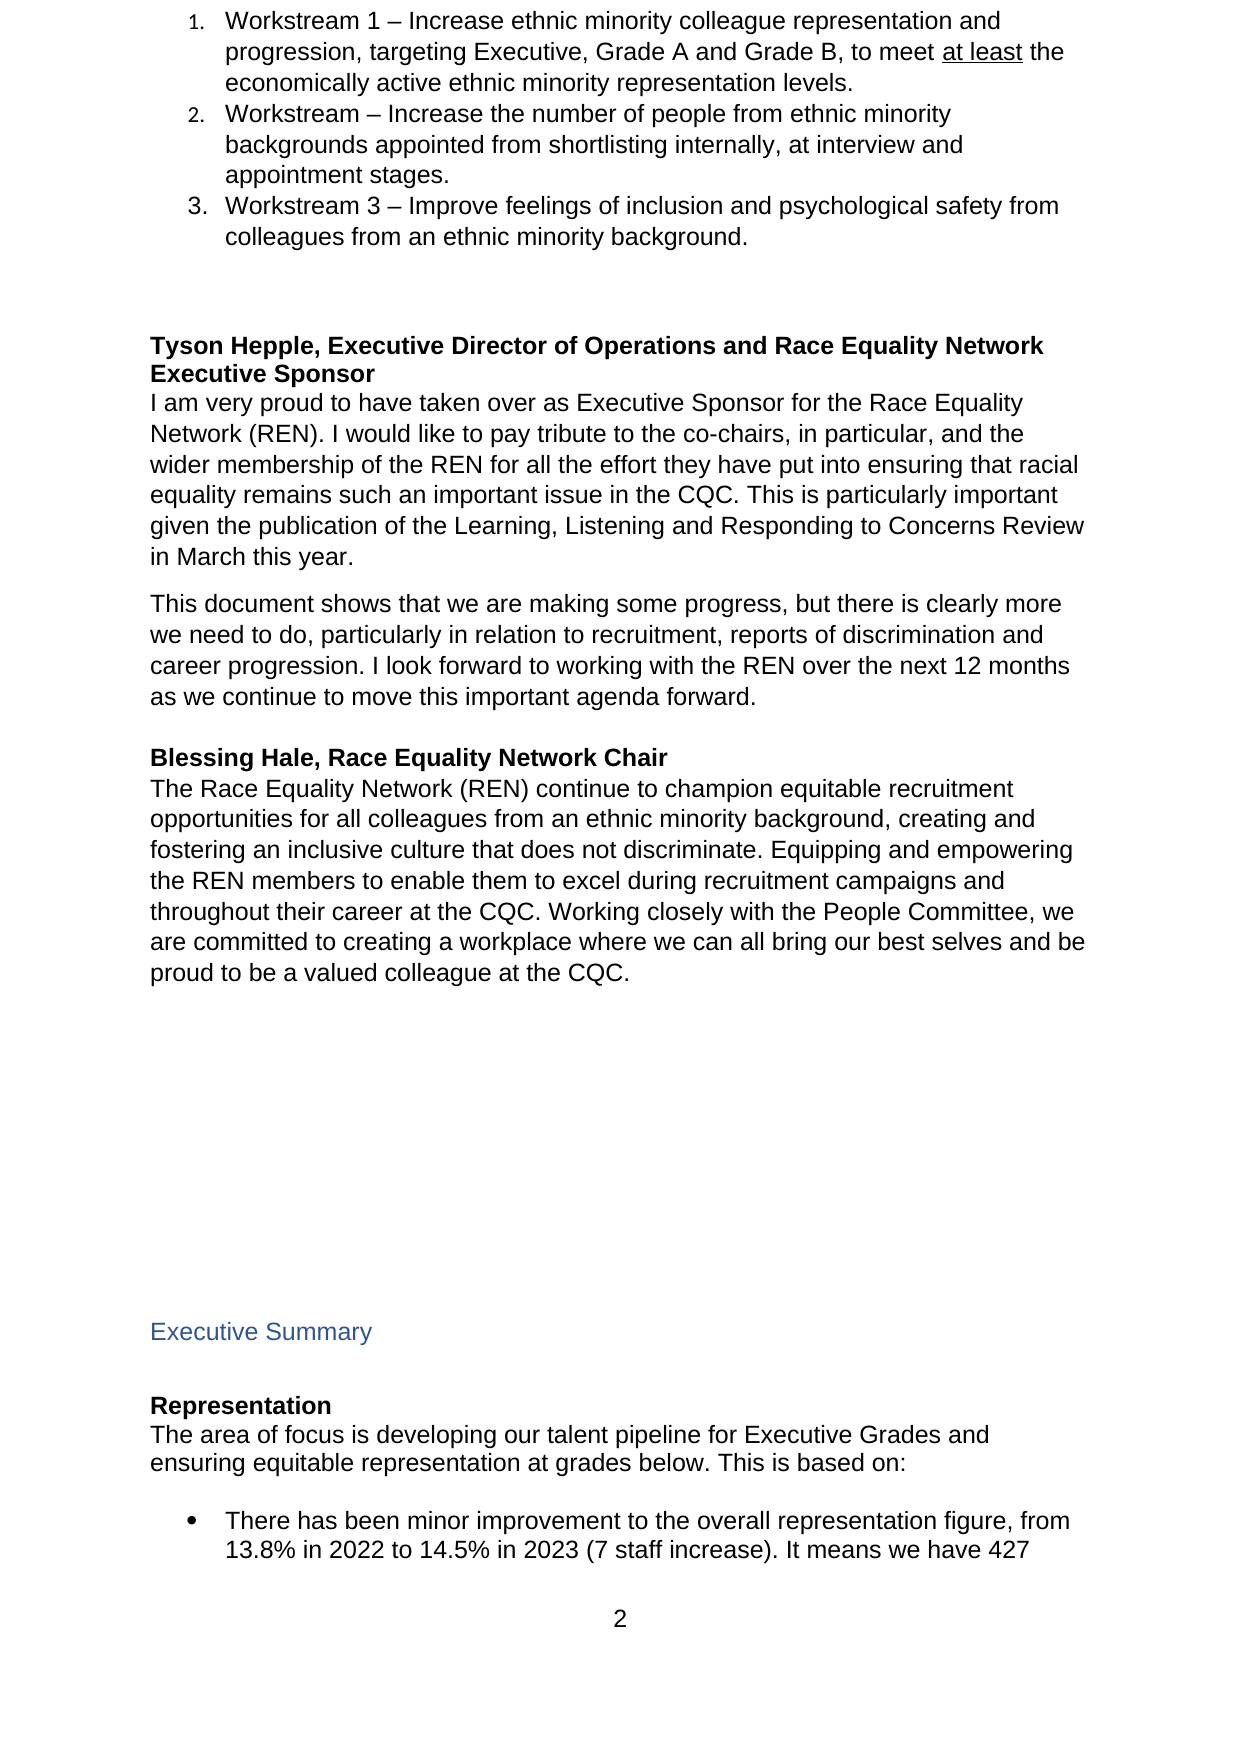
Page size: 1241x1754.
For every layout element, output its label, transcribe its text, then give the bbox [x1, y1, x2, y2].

list Workstream – Increase the number of people from ethnic minority backgrounds appointed from shortlisting internally, at interview and appointment stages. [187, 98, 1090, 189]
text The Race Equality Network (REN) continue to champion equitable recruitment opportunities for all colleagues from an ethnic minority background, creating and fostering an inclusive culture that does not discriminate. Equipping and empowering the REN members to enable them to excel during recruitment campaigns and throughout their career at the CQC. Working closely with the People Committee, we are committed to creating a workplace where we can all bring our best selves and be proud to be a valued colleague at the CQC. [150, 774, 1090, 987]
list Workstream 1 – Increase ethnic minority colleague representation and progression, targeting Executive, Grade A and Grade B, to meet at least the economically active ethnic minority representation levels. [187, 6, 1090, 97]
text Representation [150, 1391, 1090, 1419]
subtitle Executive Summary [150, 1317, 1090, 1346]
text The area of focus is developing our talent pipeline for Executive Grades and ensuring equitable representation at grades below. This is based on: [150, 1419, 1090, 1477]
list There has been minor improvement to the overall representation figure, from 13.8% in 2022 to 14.5% in 2023 (7 staff increase). It means we have 427 [187, 1506, 1090, 1563]
list Workstream 3 – Improve feelings of inclusion and psychological safety from colleagues from an ethnic minority background. [187, 191, 1090, 251]
text Tyson Hepple, Executive Director of Operations and Race Equality Network Executive Sponsor [150, 331, 1090, 388]
text Blessing Hale, Race Equality Network Chair [150, 743, 1090, 772]
text This document shows that we are making some progress, but there is clearly more we need to do, particularly in relation to recruitment, reports of discrimination and career progression. I look forward to working with the REN over the next 12 months as we continue to move this important agenda forward. [150, 589, 1090, 710]
text I am very proud to have taken over as Executive Sponsor for the Race Equality Network (REN). I would like to pay tribute to the co-chairs, in particular, and the wider membership of the REN for all the effort they have put into ensuring that racial equality remains such an important issue in the CQC. This is particularly important given the publication of the Learning, Listening and Responding to Concerns Review in March this year. [150, 388, 1090, 571]
